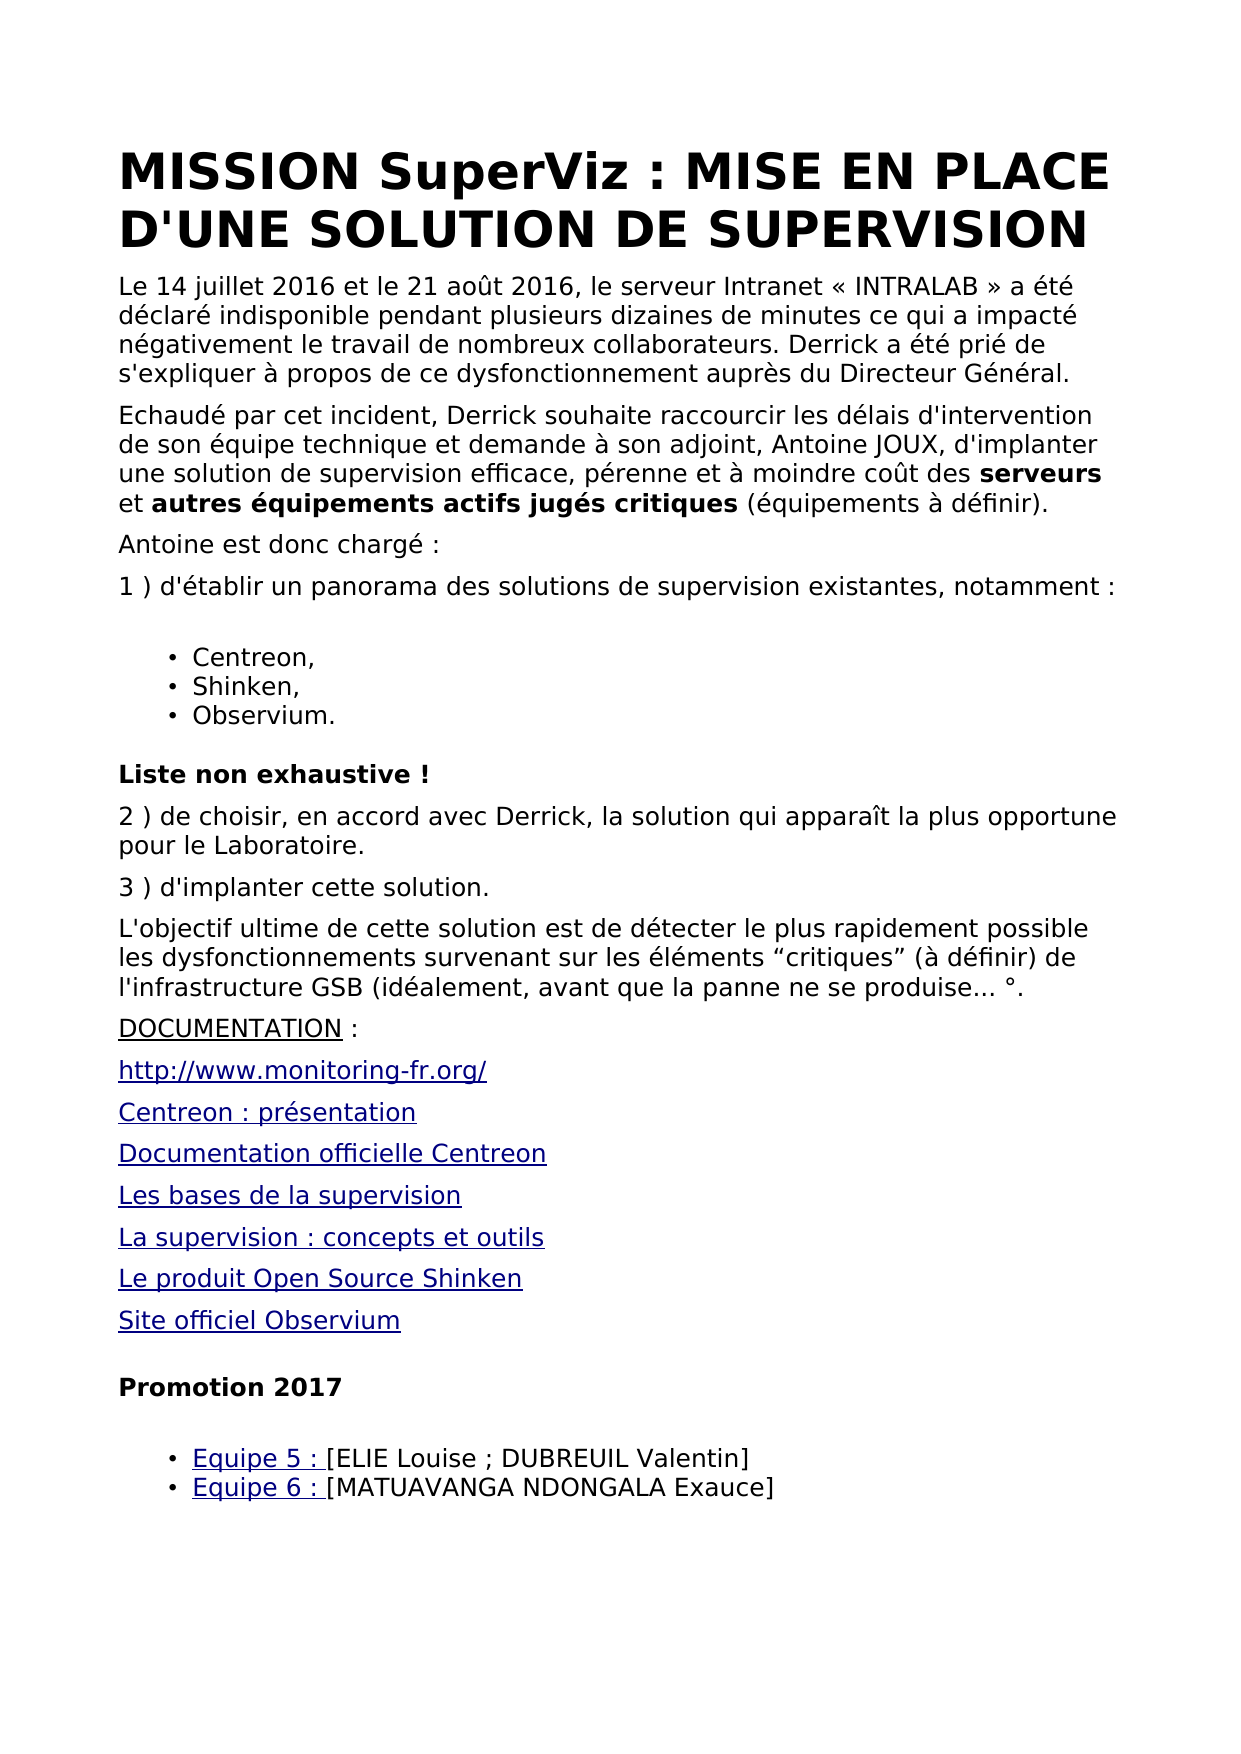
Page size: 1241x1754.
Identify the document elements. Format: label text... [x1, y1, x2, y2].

text Documentation officielle Centreon [118, 1139, 1122, 1168]
text Echaudé par cet incident, Derrick souhaite raccourcir les délais d'intervention de son équipe technique et demande à son adjoint, Antoine JOUX, d'implanter une solution de supervision efficace, pérenne et à moindre coût des serveurs et autres équipements actifs jugés critiques (équipements à définir). [118, 401, 1122, 518]
text http://www.monitoring-fr.org/ [118, 1056, 1122, 1085]
text Le produit Open Source Shinken [118, 1264, 1122, 1293]
text Le 14 juillet 2016 et le 21 août 2016, le serveur Intranet « INTRALAB » a été déclaré indisponible pendant plusieurs dizaines de minutes ce qui a impacté négativement le travail de nombreux collaborateurs. Derrick a été prié de s'expliquer à propos de ce dysfonctionnement auprès du Directeur Général. [118, 272, 1122, 389]
text 3 ) d'implanter cette solution. [118, 873, 1122, 902]
subtitle MISSION SuperViz : MISE EN PLACE D'UNE SOLUTION DE SUPERVISION [118, 143, 1122, 259]
list Equipe 6 : [MATUAVANGA NDONGALA Exauce] [177, 1473, 1122, 1502]
list Observium. [177, 702, 1122, 731]
subtitle Promotion 2017 [118, 1373, 1122, 1402]
text Site officiel Observium [118, 1306, 1122, 1335]
text 2 ) de choisir, en accord avec Derrick, la solution qui apparaît la plus opportune pour le Laboratoire. [118, 802, 1122, 860]
list Equipe 5 : [ELIE Louise ; DUBREUIL Valentin] [177, 1444, 1122, 1473]
text DOCUMENTATION : [118, 1014, 1122, 1043]
text Antoine est donc chargé : [118, 530, 1122, 559]
text La supervision : concepts et outils [118, 1223, 1122, 1252]
text L'objectif ultime de cette solution est de détecter le plus rapidement possible les dysfonctionnements survenant sur les éléments “critiques” (à définir) de l'infrastructure GSB (idéalement, avant que la panne ne se produise... °. [118, 914, 1122, 1002]
list Centreon, [177, 643, 1122, 672]
text Centreon : présentation [118, 1098, 1122, 1127]
list Shinken, [177, 672, 1122, 702]
text 1 ) d'établir un panorama des solutions de supervision existantes, notamment : [118, 572, 1122, 601]
text Liste non exhaustive ! [118, 760, 1122, 789]
text Les bases de la supervision [118, 1181, 1122, 1210]
